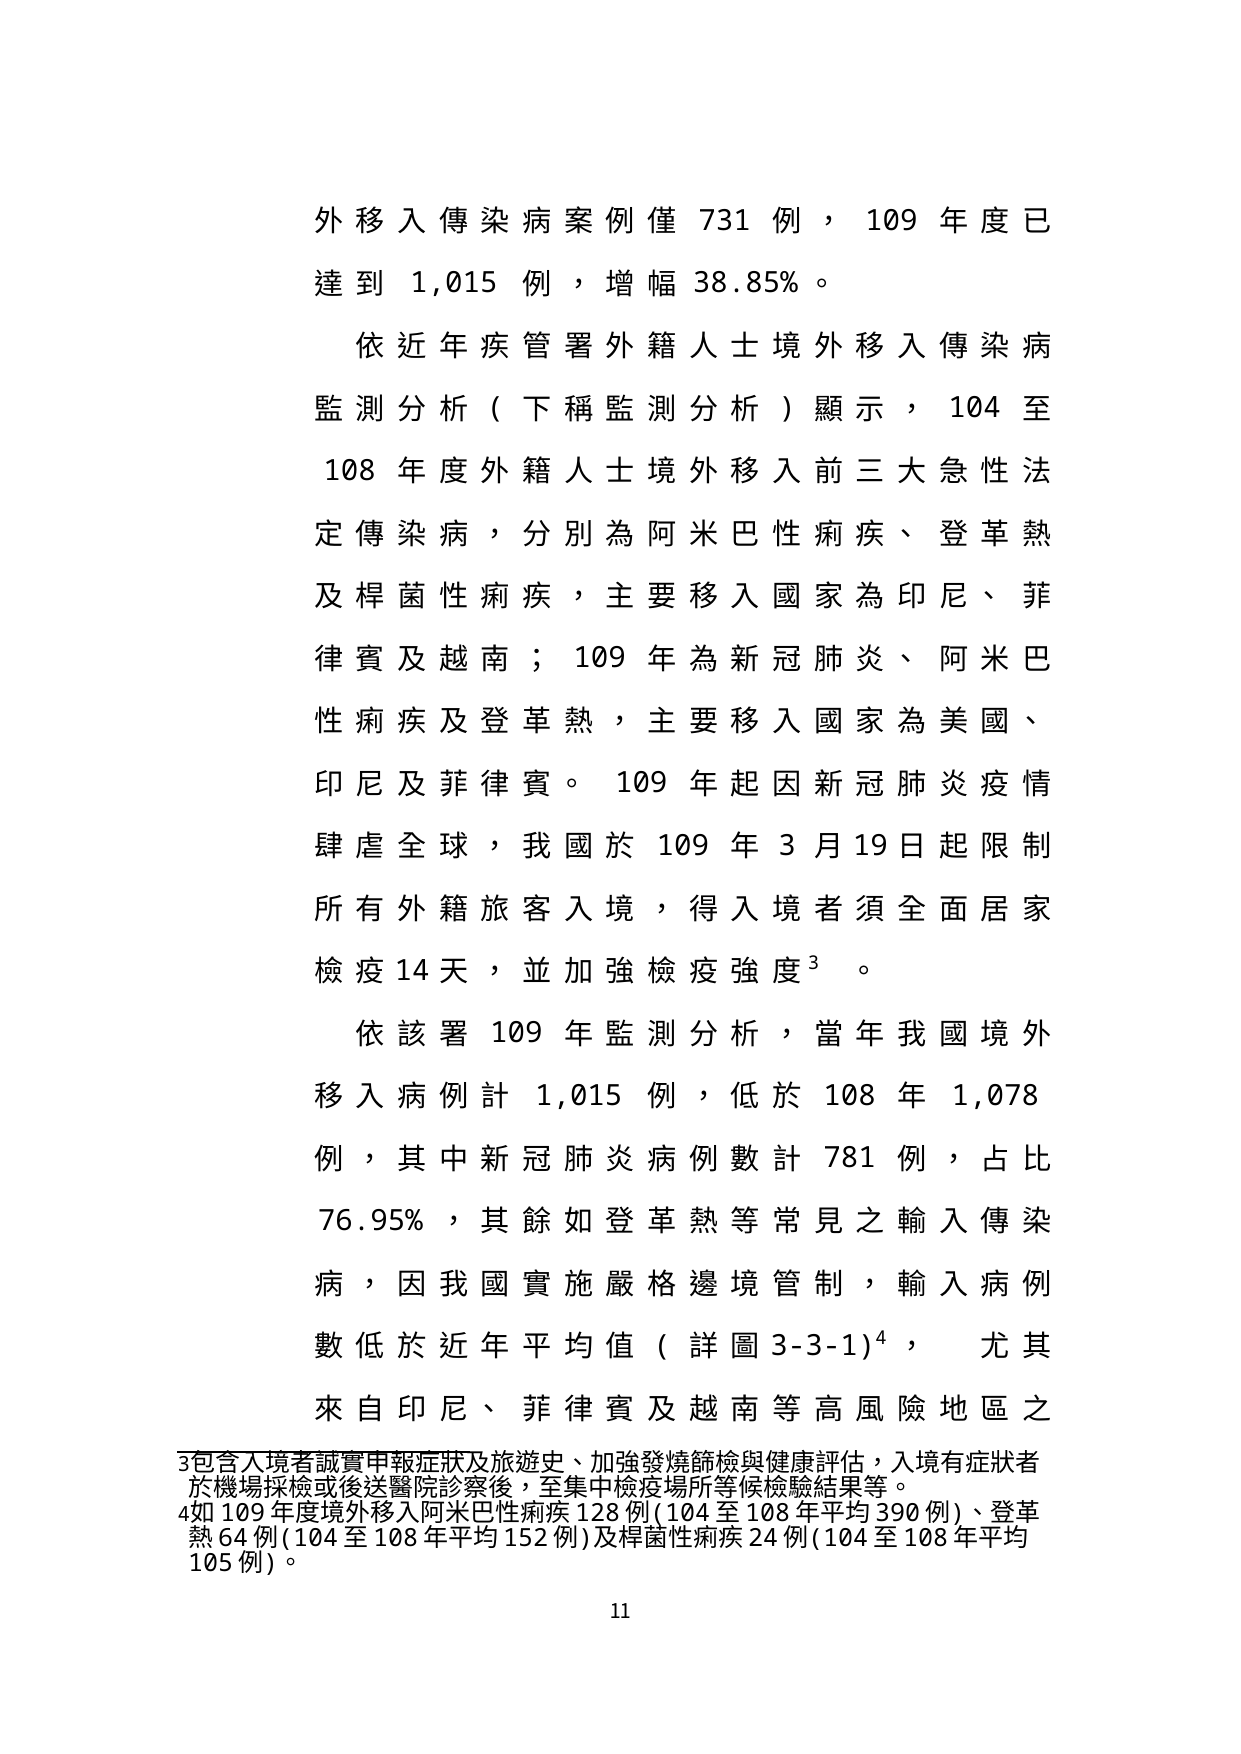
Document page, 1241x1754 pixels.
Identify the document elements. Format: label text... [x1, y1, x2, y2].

text 依該署109年監測分析，當年我國境外移入病例計1,015例，低於108年1,078例，其中新冠肺炎病例數計781例，占比76.95%，其餘如登革熱等常見之輸入傳染病，因我國實施嚴格邊境管制，輸入病例數低於近年平均值(詳圖3-3-1)， 尤其來自印尼、菲律賓及越南等高風險地區之病例數大幅減少，顯示強化邊境攔檢，有利於降低境外移入傳染病之風險。 [271, 990, 1058, 1427]
text 如109年度境外移入阿米巴性痢疾128例(104至108年平均390例)、登革熱64例(104至108年平均152例)及桿菌性痢疾24例(104至108年平均105例)。 [177, 1502, 1063, 1577]
text 包含入境者誠實申報症狀及旅遊史、加強發燒篩檢與健康評估，入境有症狀者於機場採檢或後送醫院診察後，至集中檢疫場所等候檢驗結果等。 [177, 1452, 1063, 1502]
text 外移入傳染病案例僅731例，109年度已達到1,015例，增幅38.85%。 [271, 177, 1058, 302]
text 依近年疾管署外籍人士境外移入傳染病監測分析(下稱監測分析)顯示，104至108年度外籍人士境外移入前三大急性法定傳染病，分別為阿米巴性痢疾、登革熱及桿菌性痢疾，主要移入國家為印尼、菲律賓及越南；109年為新冠肺炎、阿米巴性痢疾及登革熱，主要移入國家為美國、印尼及菲律賓。109年起因新冠肺炎疫情肆虐全球，我國於109年3月19日起限制所有外籍旅客入境，得入境者須全面居家檢疫14天，並加強檢疫強度。 [271, 302, 1058, 990]
